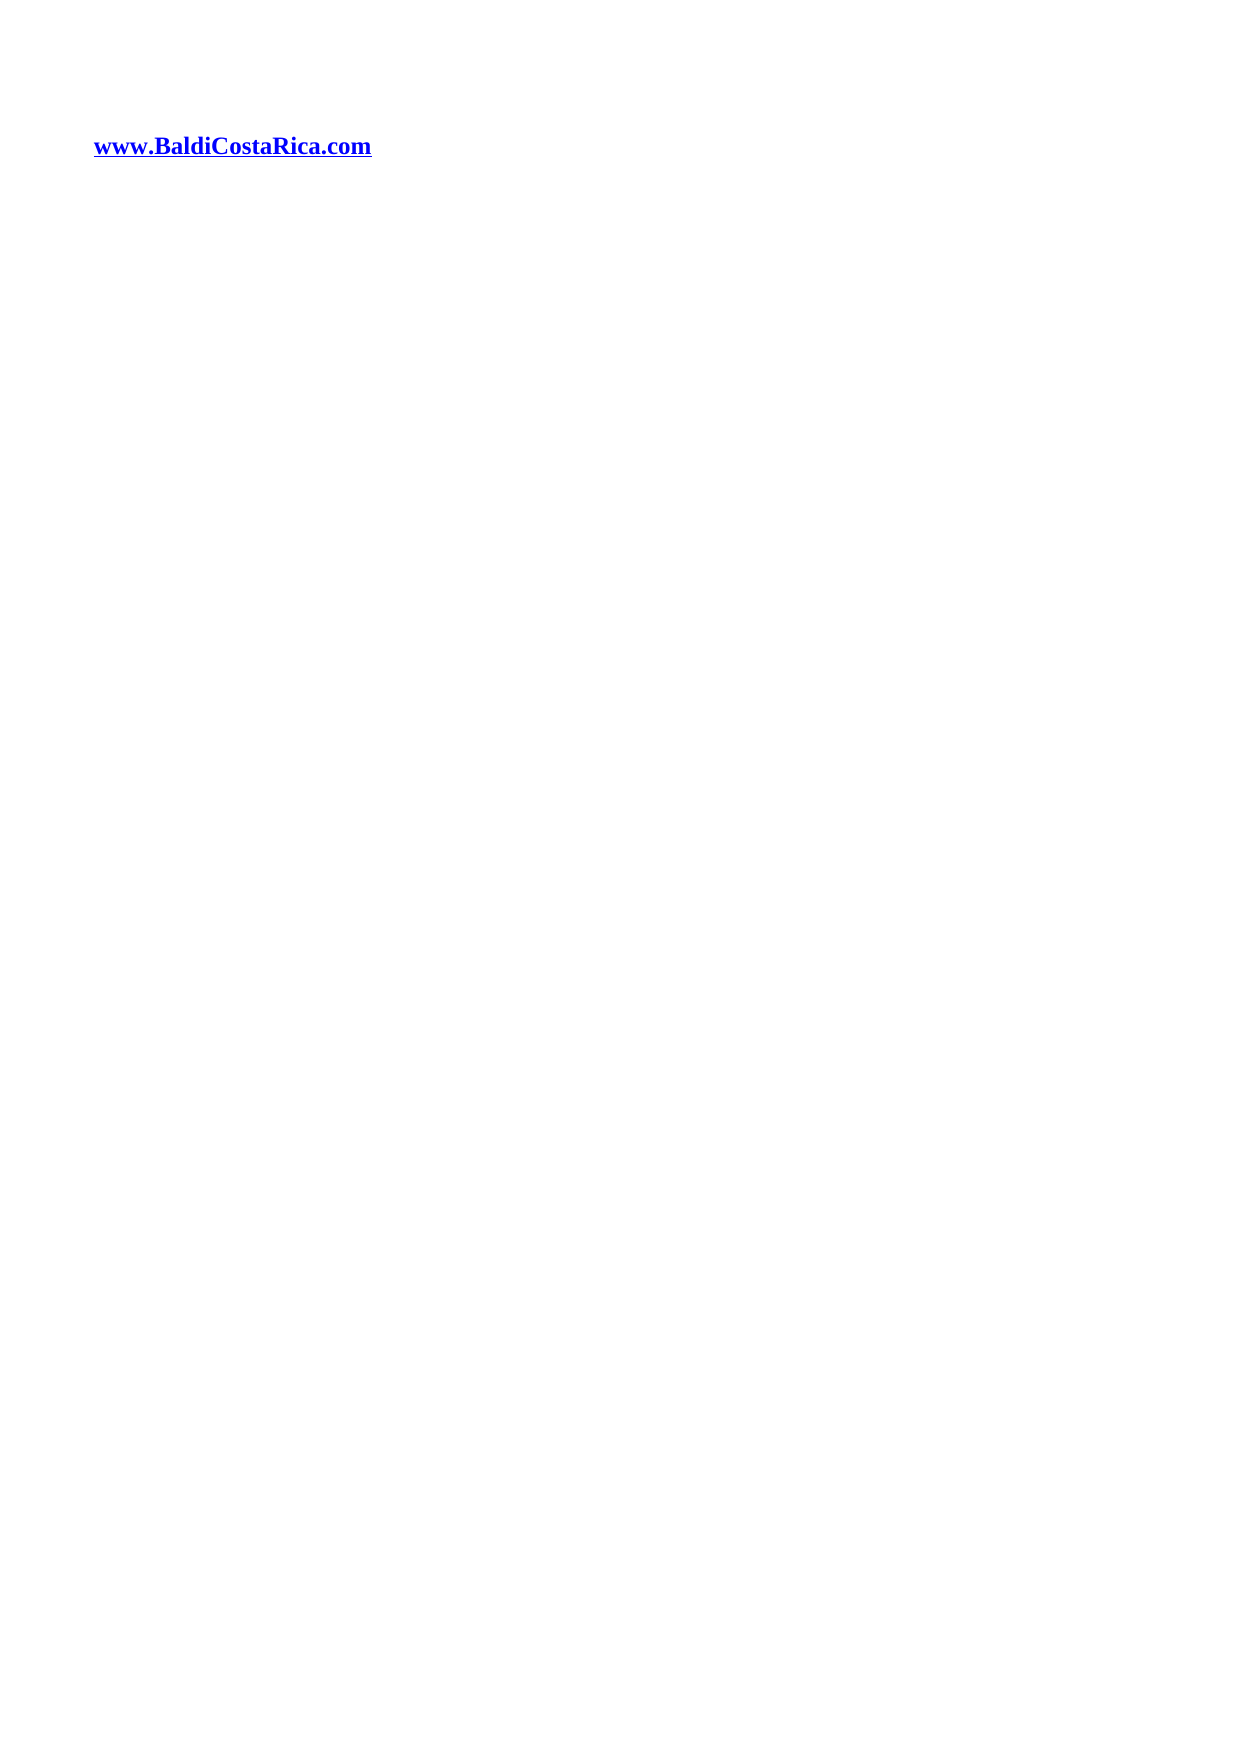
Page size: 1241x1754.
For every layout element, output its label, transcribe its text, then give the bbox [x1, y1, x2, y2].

text www.BaldiCostaRica.com [94, 131, 1144, 160]
